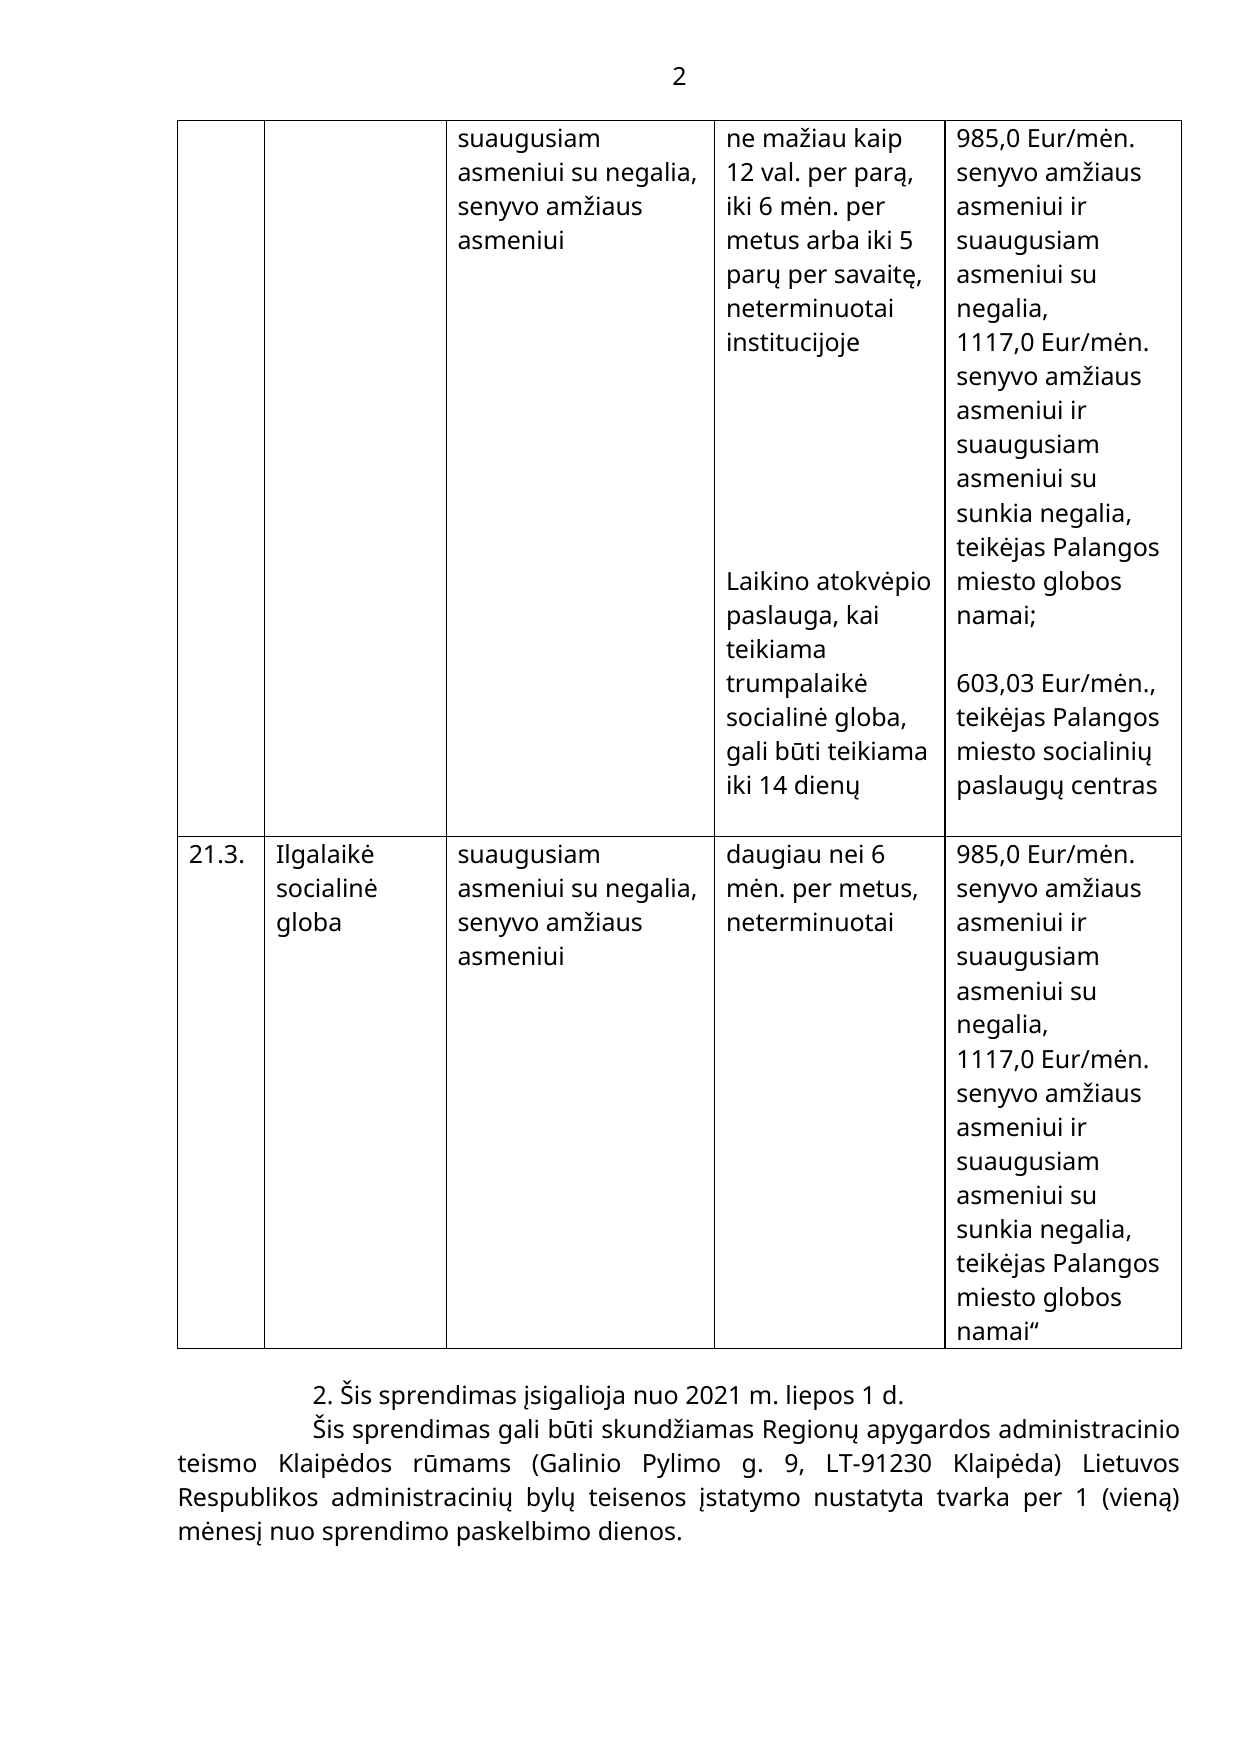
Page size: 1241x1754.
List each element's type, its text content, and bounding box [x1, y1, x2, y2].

text Šis sprendimas gali būti skundžiamas Regionų apygardos administracinio teismo Klaipėdos rūmams (Galinio Pylimo g. 9, LT-91230 Klaipėda) Lietuvos Respublikos administracinių bylų teisenos įstatymo nustatyta tvarka per 1 (vieną) mėnesį nuo sprendimo paskelbimo dienos. [177, 1412, 1181, 1548]
table_cell Ilgalaikė socialinė globa [265, 837, 446, 1348]
table_cell suaugusiam asmeniui su negalia, senyvo amžiaus asmeniui [447, 121, 714, 836]
table_cell [178, 121, 264, 836]
table_cell 21.3. [178, 837, 264, 1348]
table_cell suaugusiam asmeniui su negalia, senyvo amžiaus asmeniui [447, 837, 714, 1348]
table_cell 985,0 Eur/mėn. senyvo amžiaus asmeniui ir suaugusiam asmeniui su negalia, 1117,0 Eur/mėn. senyvo amžiaus asmeniui ir suaugusiam asmeniui su sunkia negalia, teikėjas Palangos miesto globos namai“ [946, 837, 1181, 1348]
table_cell ne mažiau kaip 12 val. per parą, iki 6 mėn. per metus arba iki 5 parų per savaitę, neterminuotai institucijoje Laikino atokvėpio paslauga, kai teikiama trumpalaikė socialinė globa, gali būti teikiama iki 14 dienų [715, 121, 944, 836]
table_cell 985,0 Eur/mėn. senyvo amžiaus asmeniui ir suaugusiam asmeniui su negalia, 1117,0 Eur/mėn. senyvo amžiaus asmeniui ir suaugusiam asmeniui su sunkia negalia, teikėjas Palangos miesto globos namai; 603,03 Eur/mėn., teikėjas Palangos miesto socialinių paslaugų centras [946, 121, 1181, 836]
table_cell [265, 121, 446, 836]
text 2. Šis sprendimas įsigalioja nuo 2021 m. liepos 1 d. [177, 1378, 1181, 1412]
table_cell daugiau nei 6 mėn. per metus, neterminuotai [715, 837, 944, 1348]
